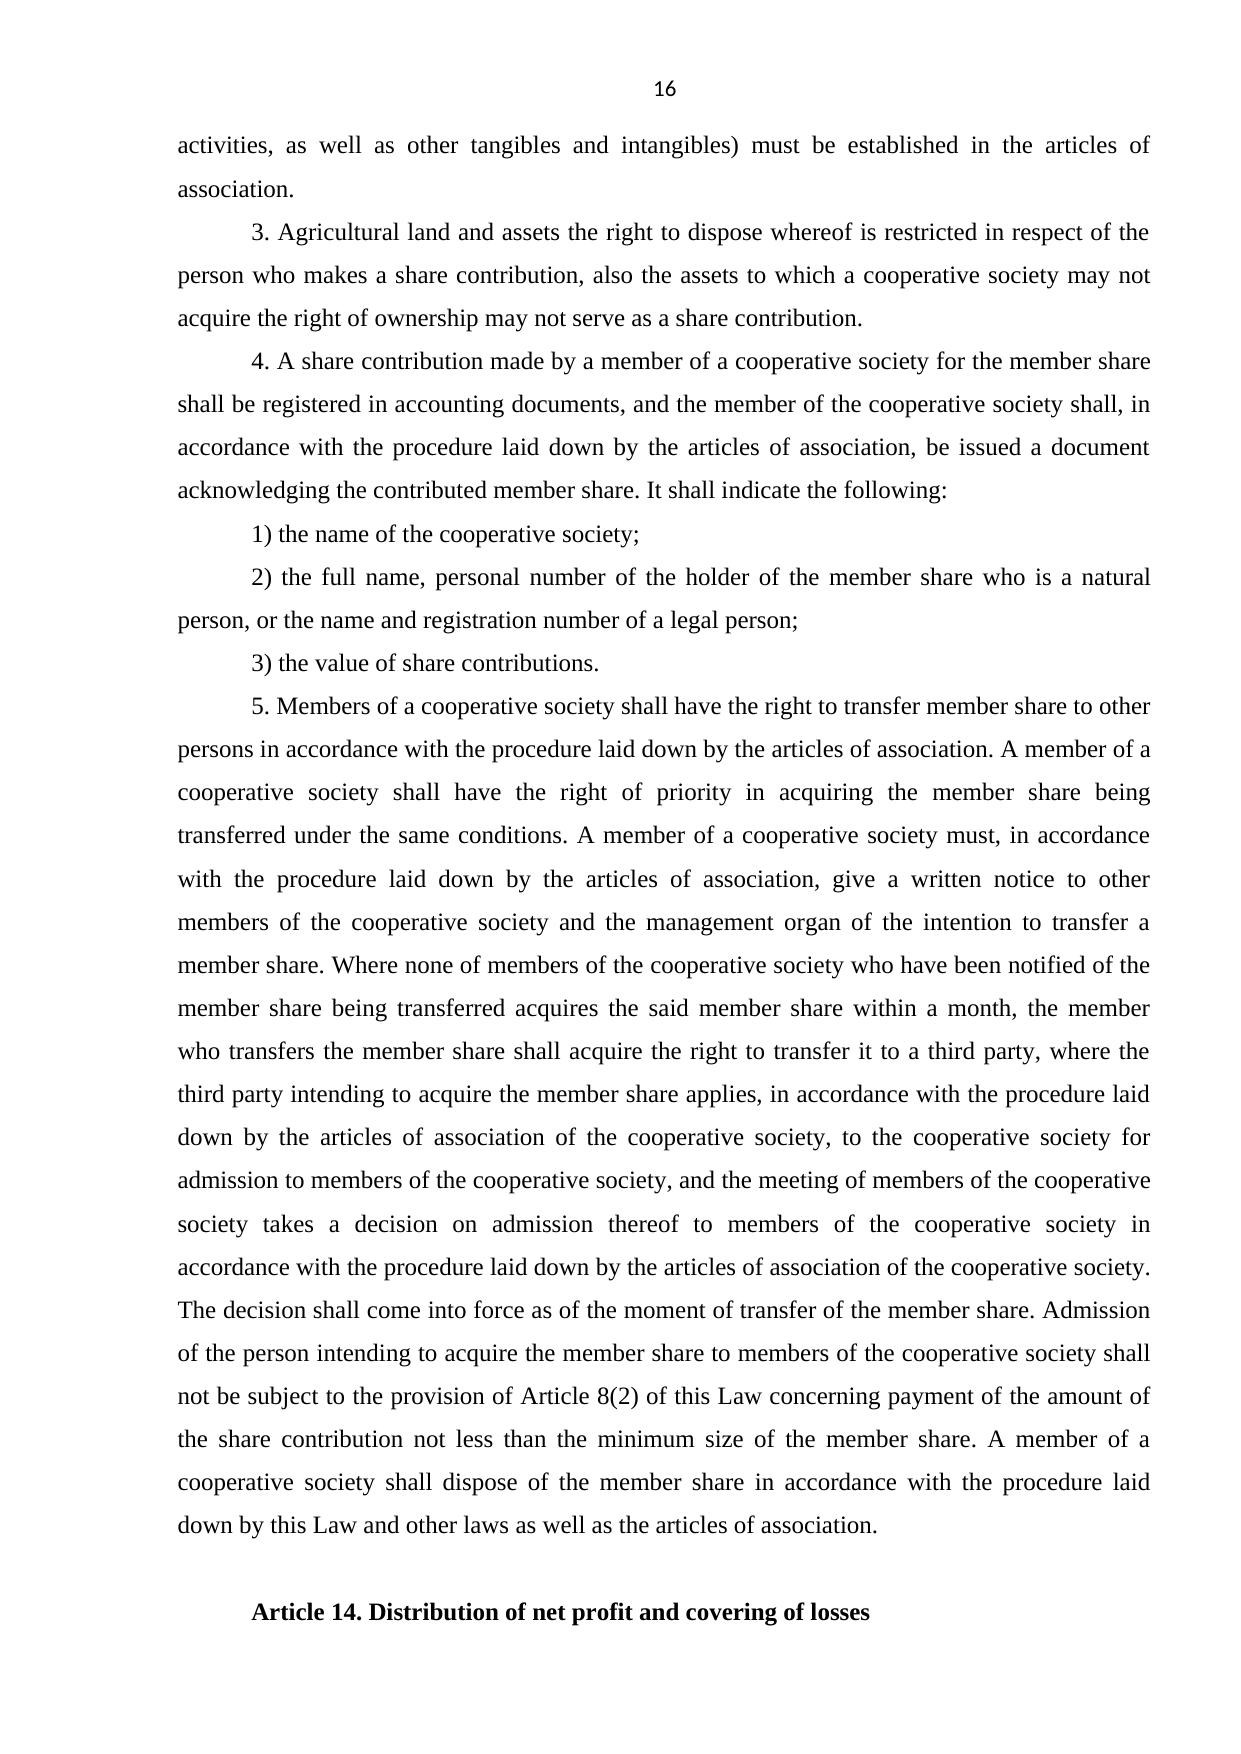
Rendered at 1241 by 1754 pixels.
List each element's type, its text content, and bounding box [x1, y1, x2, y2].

text 3) the value of share contributions. [177, 648, 1152, 677]
text 4. A share contribution made by a member of a cooperative society for the member share shall be registered in accounting documents, and the member of the cooperative society shall, in accordance with the procedure laid down by the articles of association, be issued a document acknowledging the contributed member share. It shall indicate the following: [177, 346, 1152, 504]
text 1) the name of the cooperative society; [177, 519, 1152, 547]
text Article 14. Distribution of net profit and covering of losses [177, 1597, 1152, 1626]
text activities, as well as other tangibles and intangibles) must be established in the articles of association. [177, 131, 1152, 202]
text 2) the full name, personal number of the holder of the member share who is a natural person, or the name and registration number of a legal person; [177, 562, 1152, 634]
text 3. Agricultural land and assets the right to dispose whereof is restricted in respect of the person who makes a share contribution, also the assets to which a cooperative society may not acquire the right of ownership may not serve as a share contribution. [177, 217, 1152, 332]
text 5. Members of a cooperative society shall have the right to transfer member share to other persons in accordance with the procedure laid down by the articles of association. A member of a cooperative society shall have the right of priority in acquiring the member share being transferred under the same conditions. A member of a cooperative society must, in accordance with the procedure laid down by the articles of association, give a written notice to other members of the cooperative society and the management organ of the intention to transfer a member share. Where none of members of the cooperative society who have been notified of the member share being transferred acquires the said member share within a month, the member who transfers the member share shall acquire the right to transfer it to a third party, where the third party intending to acquire the member share applies, in accordance with the procedure laid down by the articles of association of the cooperative society, to the cooperative society for admission to members of the cooperative society, and the meeting of members of the cooperative society takes a decision on admission thereof to members of the cooperative society in accordance with the procedure laid down by the articles of association of the cooperative society. The decision shall come into force as of the moment of transfer of the member share. Admission of the person intending to acquire the member share to members of the cooperative society shall not be subject to the provision of Article 8(2) of this Law concerning payment of the amount of the share contribution not less than the minimum size of the member share. A member of a cooperative society shall dispose of the member share in accordance with the procedure laid down by this Law and other laws as well as the articles of association. [177, 691, 1152, 1539]
